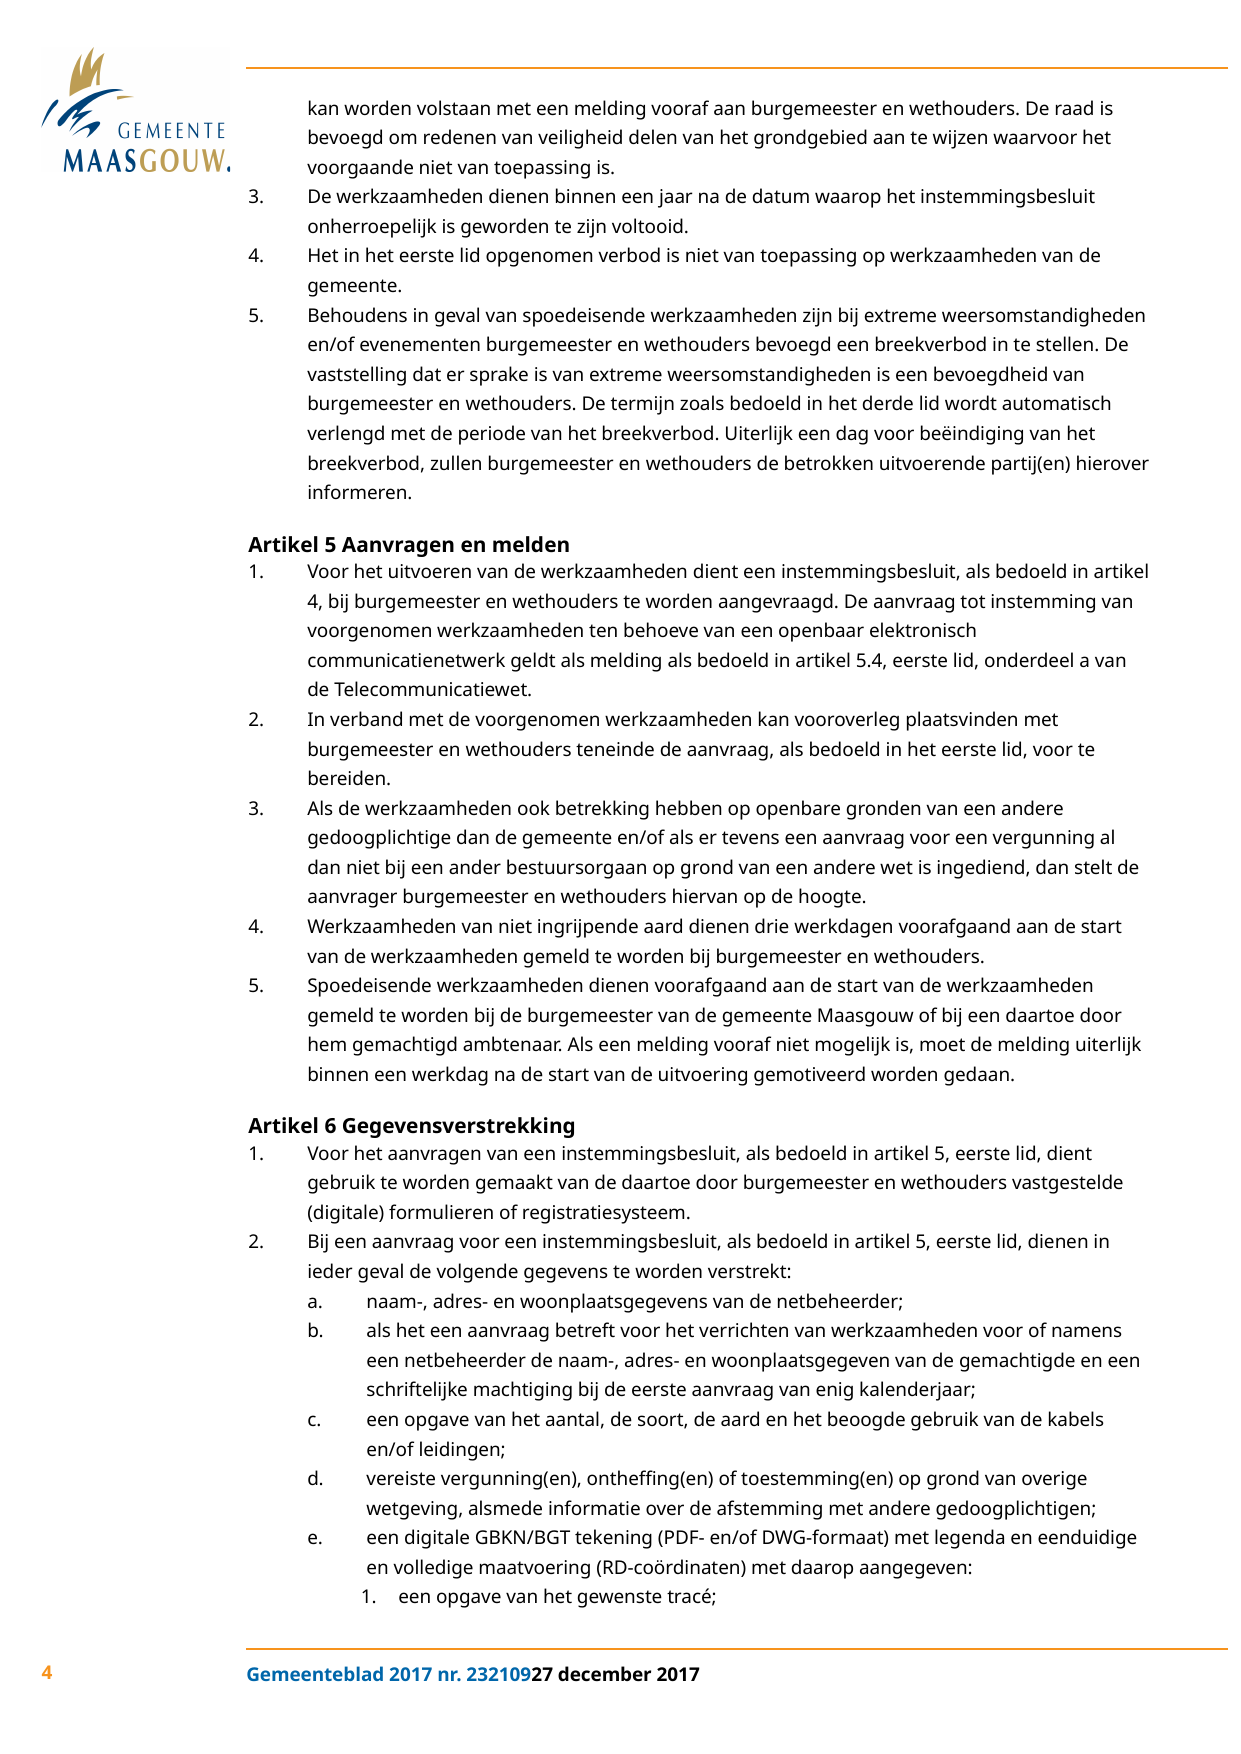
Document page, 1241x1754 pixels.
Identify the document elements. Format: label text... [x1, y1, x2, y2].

list vereiste vergunning(en), ontheffing(en) of toestemming(en) op grond van overige wetgeving, alsmede informatie over de afstemming met andere gedoogplichtigen; [307, 1465, 1152, 1521]
text Artikel 5 Aanvragen en melden [248, 530, 1152, 558]
list als het een aanvraag betreft voor het verrichten van werkzaamheden voor of namens een netbeheerder de naam-, adres- en woonplaatsgegeven van de gemachtigde en een schriftelijke machtiging bij de eerste aanvraag van enig kalenderjaar; [307, 1317, 1152, 1402]
list Behoudens in geval van spoedeisende werkzaamheden zijn bij extreme weersomstandigheden en/of evenementen burgemeester en wethouders bevoegd een breekverbod in te stellen. De vaststelling dat er sprake is van extreme weersomstandigheden is een bevoegdheid van burgemeester en wethouders. De termijn zoals bedoeld in het derde lid wordt automatisch verlengd met de periode van het breekverbod. Uiterlijk een dag voor beëindiging van het breekverbod, zullen burgemeester en wethouders de betrokken uitvoerende partij(en) hierover informeren. [248, 302, 1152, 505]
picture [41, 47, 231, 172]
list Werkzaamheden van niet ingrijpende aard dienen drie werkdagen voorafgaand aan de start van de werkzaamheden gemeld te worden bij burgemeester en wethouders. [248, 913, 1152, 968]
list In verband met de voorgenomen werkzaamheden kan vooroverleg plaatsvinden met burgemeester en wethouders teneinde de aanvraag, als bedoeld in het eerste lid, voor te bereiden. [248, 706, 1152, 791]
list Als de werkzaamheden ook betrekking hebben op openbare gronden van een andere gedoogplichtige dan de gemeente en/of als er tevens een aanvraag voor een vergunning al dan niet bij een ander bestuursorgaan op grond van een andere wet is ingediend, dan stelt de aanvrager burgemeester en wethouders hiervan op de hoogte. [248, 795, 1152, 909]
list een opgave van het gewenste tracé; [361, 1584, 1152, 1609]
list kan worden volstaan met een melding vooraf aan burgemeester en wethouders. De raad is bevoegd om redenen van veiligheid delen van het grondgebied aan te wijzen waarvoor het voorgaande niet van toepassing is. [248, 95, 1152, 180]
list De werkzaamheden dienen binnen een jaar na de datum waarop het instemmingsbesluit onherroepelijk is geworden te zijn voltooid. [248, 183, 1152, 239]
list Spoedeisende werkzaamheden dienen voorafgaand aan de start van de werkzaamheden gemeld te worden bij de burgemeester van de gemeente Maasgouw of bij een daartoe door hem gemachtigd ambtenaar. Als een melding vooraf niet mogelijk is, moet de melding uiterlijk binnen een werkdag na de start van de uitvoering gemotiveerd worden gedaan. [248, 972, 1152, 1087]
list Het in het eerste lid opgenomen verbod is niet van toepassing op werkzaamheden van de gemeente. [248, 243, 1152, 298]
list Voor het uitvoeren van de werkzaamheden dient een instemmingsbesluit, als bedoeld in artikel 4, bij burgemeester en wethouders te worden aangevraagd. De aanvraag tot instemming van voorgenomen werkzaamheden ten behoeve van een openbaar elektronisch communicatienetwerk geldt als melding als bedoeld in artikel 5.4, eerste lid, onderdeel a van de Telecommunicatiewet. [248, 558, 1152, 702]
list een digitale GBKN/BGT tekening (PDF- en/of DWG-formaat) met legenda en eenduidige en volledige maatvoering (RD-coördinaten) met daarop aangegeven: [307, 1524, 1152, 1580]
text Artikel 6 Gegevensverstrekking [248, 1112, 1152, 1140]
list een opgave van het aantal, de soort, de aard en het beoogde gebruik van de kabels en/of leidingen; [307, 1406, 1152, 1462]
list Bij een aanvraag voor een instemmingsbesluit, als bedoeld in artikel 5, eerste lid, dienen in ieder geval de volgende gegevens te worden verstrekt: [248, 1229, 1152, 1284]
list naam-, adres- en woonplaatsgegevens van de netbeheerder; [307, 1288, 1152, 1314]
list Voor het aanvragen van een instemmingsbesluit, als bedoeld in artikel 5, eerste lid, dient gebruik te worden gemaakt van de daartoe door burgemeester en wethouders vastgestelde (digitale) formulieren of registratiesysteem. [248, 1140, 1152, 1225]
